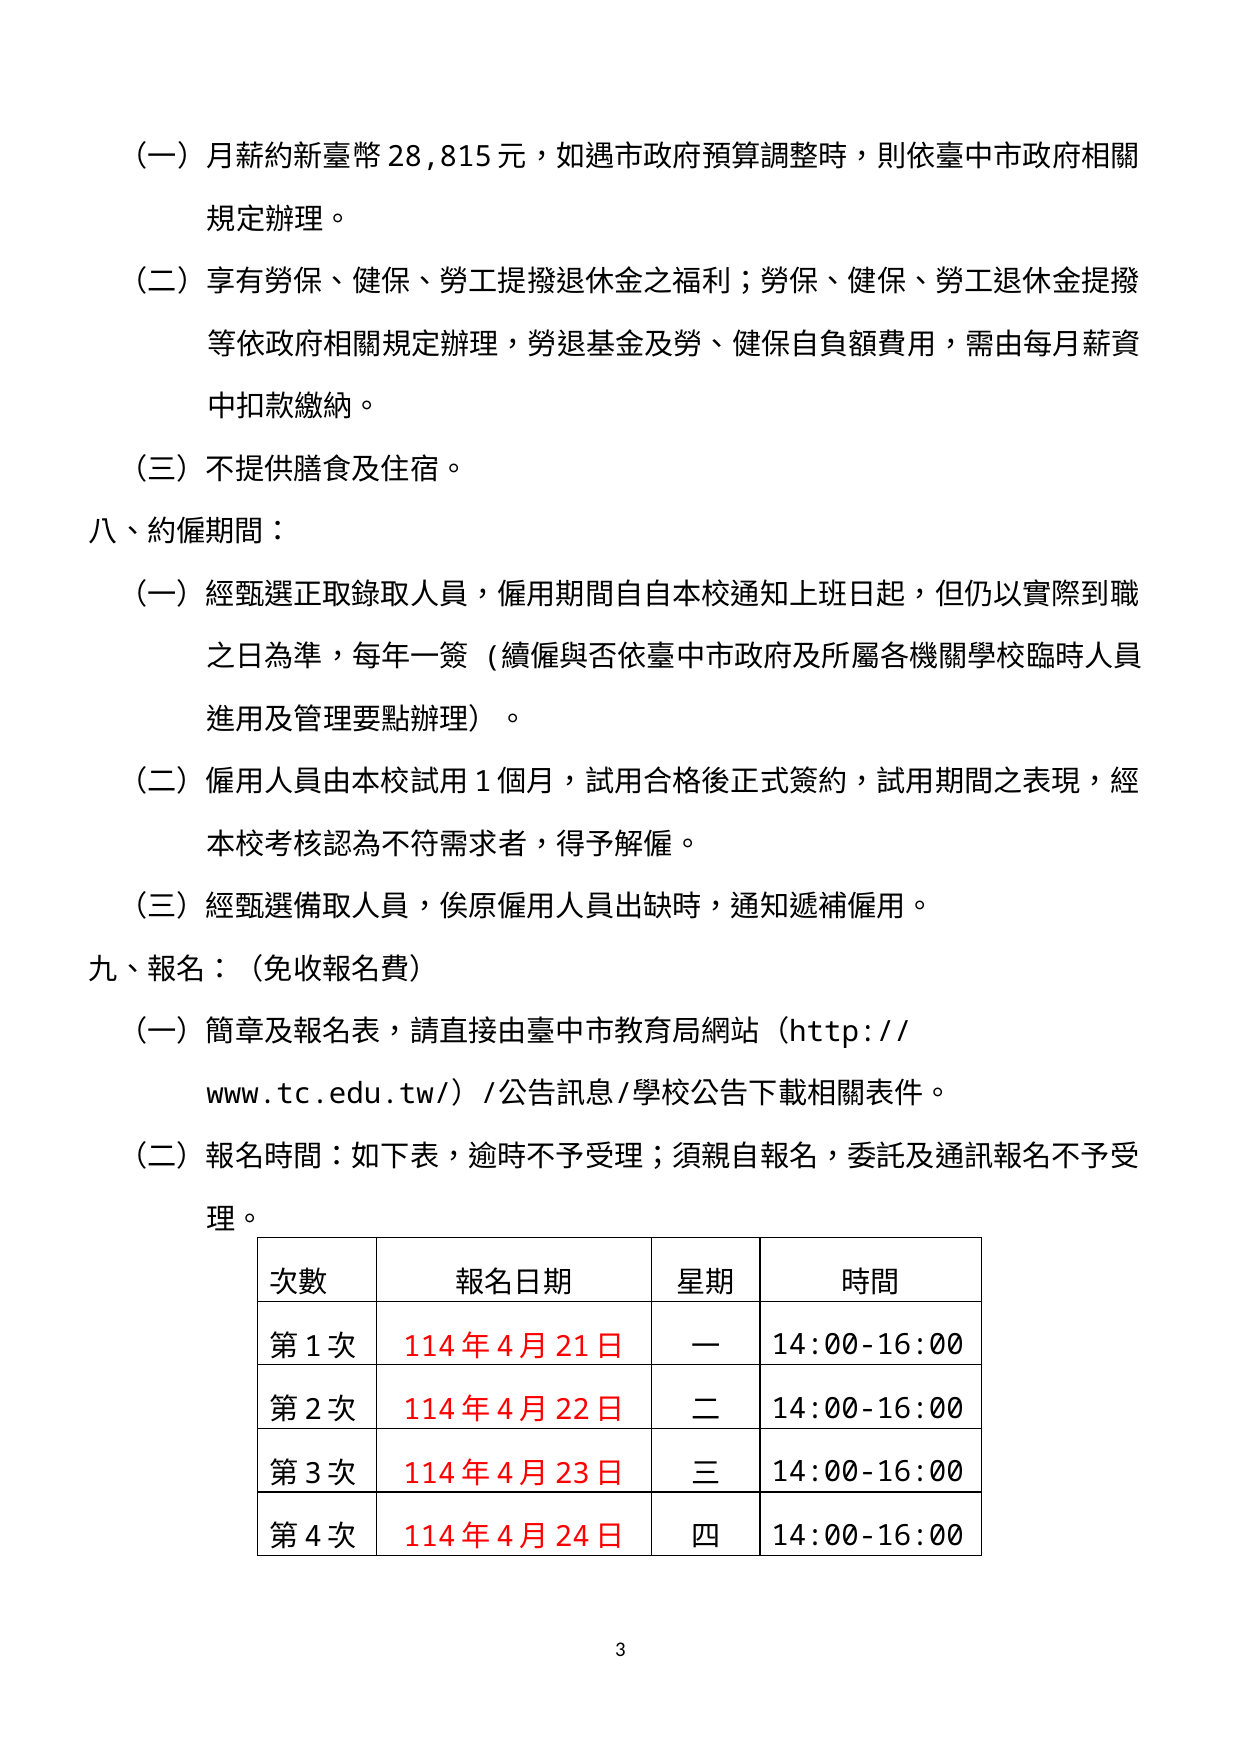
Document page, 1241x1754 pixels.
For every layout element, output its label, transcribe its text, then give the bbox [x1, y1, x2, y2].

text （二）僱用人員由本校試用1個月，試用合格後正式簽約，試用期間之表現，經本校考核認為不符需求者，得予解僱。 [118, 737, 1152, 862]
table_cell 三 [652, 1429, 759, 1491]
text （二）享有勞保、健保、勞工提撥退休金之福利；勞保、健保、勞工退休金提撥等依政府相關規定辦理，勞退基金及勞、健保自負額費用，需由每月薪資中扣款繳納。 [118, 237, 1152, 425]
table_cell 14:00-16:00 [761, 1302, 981, 1364]
table_header 星期 [652, 1238, 759, 1301]
table_header 時間 [761, 1238, 981, 1301]
table_cell 第1次 [258, 1302, 376, 1364]
table_cell 14:00-16:00 [761, 1365, 981, 1428]
text （一）簡章及報名表，請直接由臺中市教育局網站（http://www.tc.edu.tw/）/公告訊息/學校公告下載相關表件。 [118, 987, 1152, 1112]
table_cell 一 [652, 1302, 759, 1364]
table_cell 二 [652, 1365, 759, 1428]
table_header 次數 [258, 1238, 376, 1301]
text （三）經甄選備取人員，俟原僱用人員出缺時，通知遞補僱用。 [118, 862, 1152, 925]
table_cell 第3次 [258, 1429, 376, 1491]
text （二）報名時間：如下表，逾時不予受理；須親自報名，委託及通訊報名不予受理。 [118, 1112, 1152, 1237]
text （一）經甄選正取錄取人員，僱用期間自自本校通知上班日起，但仍以實際到職之日為準，每年一簽 (續僱與否依臺中市政府及所屬各機關學校臨時人員進用及管理要點辦理）。 [118, 550, 1152, 737]
text 八、約僱期間： [89, 487, 1152, 550]
table_cell 14:00-16:00 [761, 1493, 981, 1555]
table_cell 114年4月21日 [377, 1302, 651, 1364]
text 九、報名：（免收報名費） [89, 925, 1152, 987]
table_cell 四 [652, 1493, 759, 1555]
table_cell 第4次 [258, 1493, 376, 1555]
table_header 報名日期 [377, 1238, 651, 1301]
table_cell 14:00-16:00 [761, 1429, 981, 1491]
text （三）不提供膳食及住宿。 [89, 425, 1152, 487]
table_cell 114年4月24日 [377, 1493, 651, 1555]
text （一）月薪約新臺幣28,815元，如遇市政府預算調整時，則依臺中市政府相關規定辦理。 [118, 112, 1152, 237]
table_cell 114年4月22日 [377, 1365, 651, 1428]
table_cell 114年4月23日 [377, 1429, 651, 1491]
table_cell 第2次 [258, 1365, 376, 1428]
